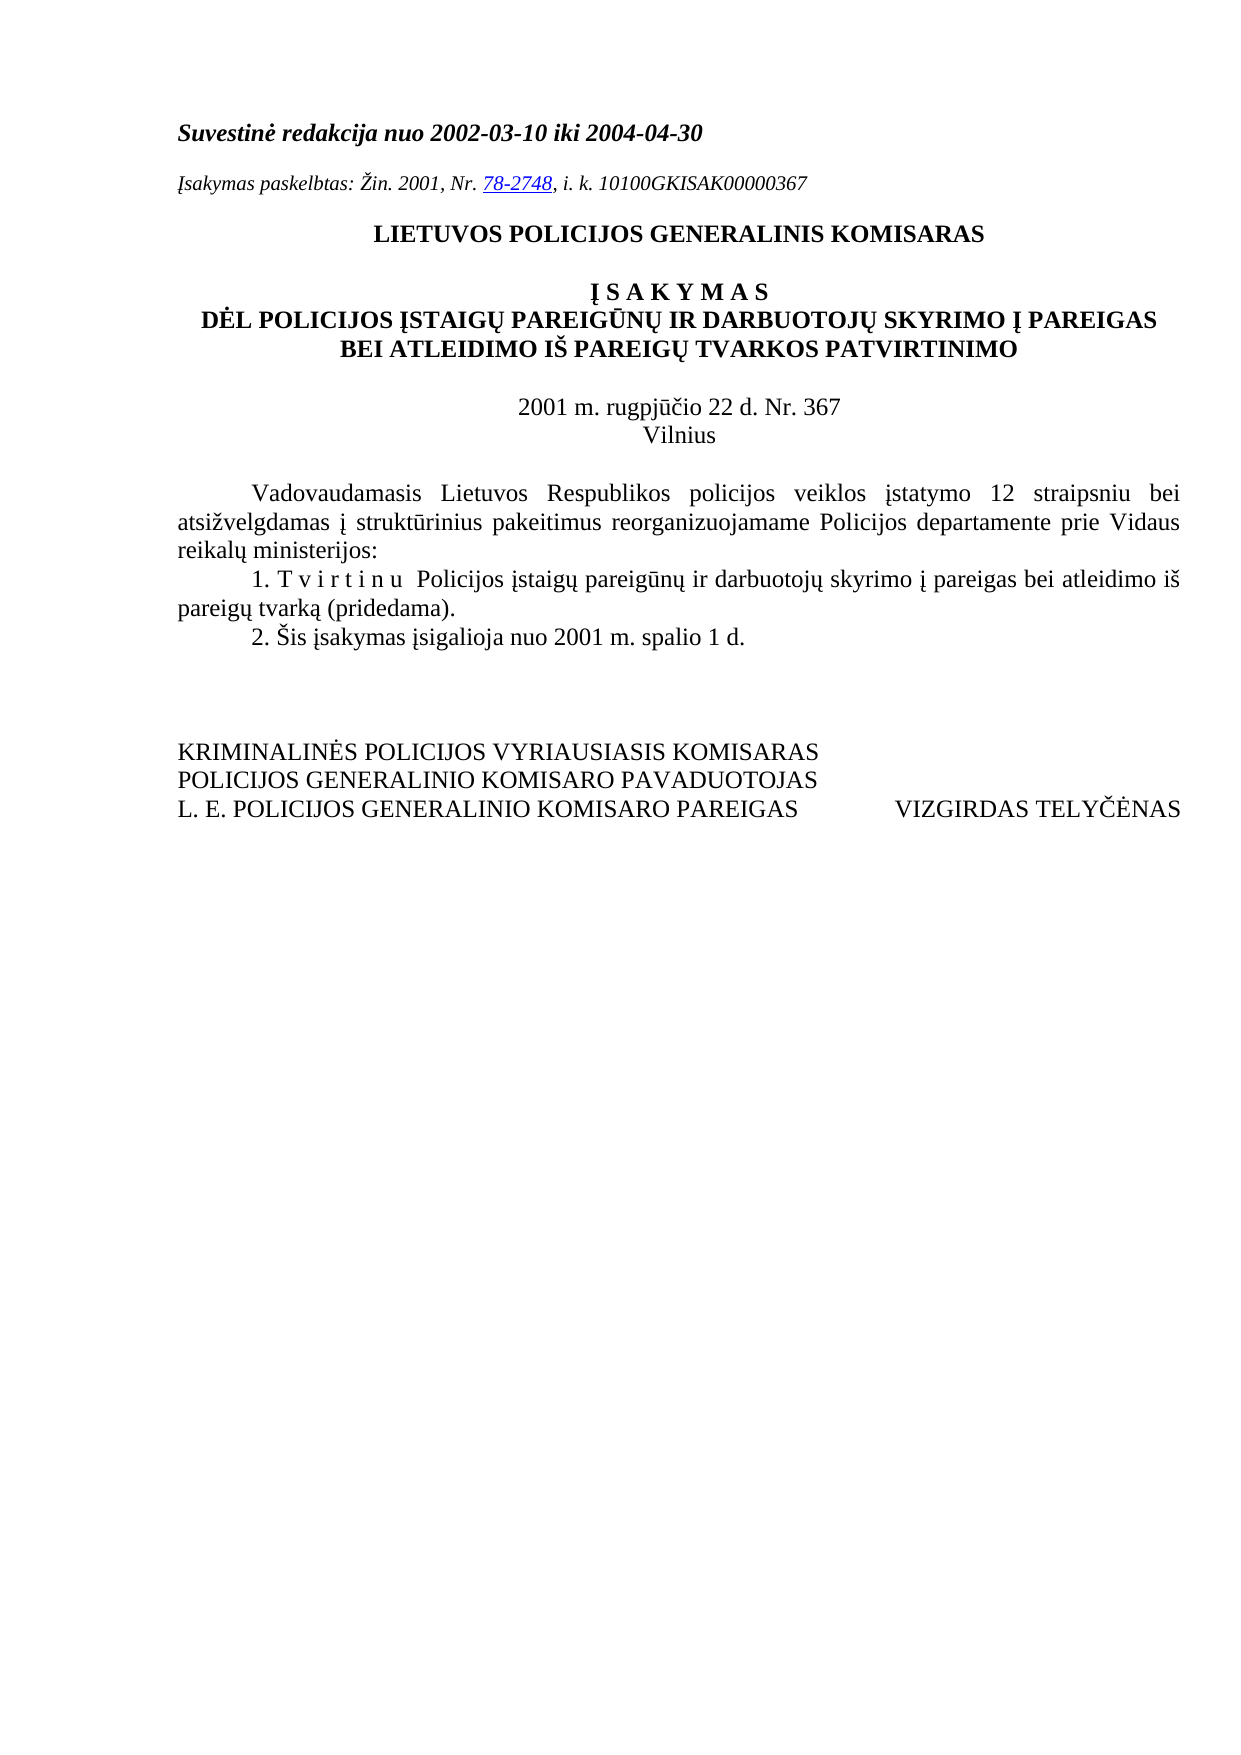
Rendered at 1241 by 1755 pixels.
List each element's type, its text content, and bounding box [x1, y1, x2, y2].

text KRIMINALINĖS POLICIJOS VYRIAUSIASIS KOMISARAS [177, 737, 1181, 765]
text Suvestinė redakcija nuo 2002-03-10 iki 2004-04-30 [177, 118, 1181, 147]
text Įsakymas paskelbtas: Žin. 2001, Nr. 78-2748, i. k. 10100GKISAK00000367 [177, 171, 1181, 195]
text Vadovaudamasis Lietuvos Respublikos policijos veiklos įstatymo 12 straipsniu bei atsižvelgdamas į struktūrinius pakeitimus reorganizuojamame Policijos departamente prie Vidaus reikalų ministerijos: [177, 478, 1181, 564]
text DĖL POLICIJOS ĮSTAIGŲ PAREIGŪNŲ IR DARBUOTOJŲ SKYRIMO Į PAREIGAS BEI ATLEIDIMO IŠ PAREIGŲ TVARKOS PATVIRTINIMO [177, 305, 1181, 363]
text 1. Tvirtinu Policijos įstaigų pareigūnų ir darbuotojų skyrimo į pareigas bei atleidimo iš pareigų tvarką (pridedama). [177, 564, 1181, 622]
text LIETUVOS POLICIJOS GENERALINIS KOMISARAS [177, 219, 1181, 248]
text 2. Šis įsakymas įsigalioja nuo 2001 m. spalio 1 d. [177, 622, 1181, 650]
text Į S A K Y M A S [177, 277, 1181, 305]
text POLICIJOS GENERALINIO KOMISARO PAVADUOTOJAS [177, 765, 1181, 794]
text Vilnius [177, 420, 1181, 449]
text 2001 m. rugpjūčio 22 d. Nr. 367 [177, 392, 1181, 420]
text L. E. POLICIJOS GENERALINIO KOMISARO PAREIGAS VIZGIRDAS TELYČĖNAS [177, 794, 1181, 823]
